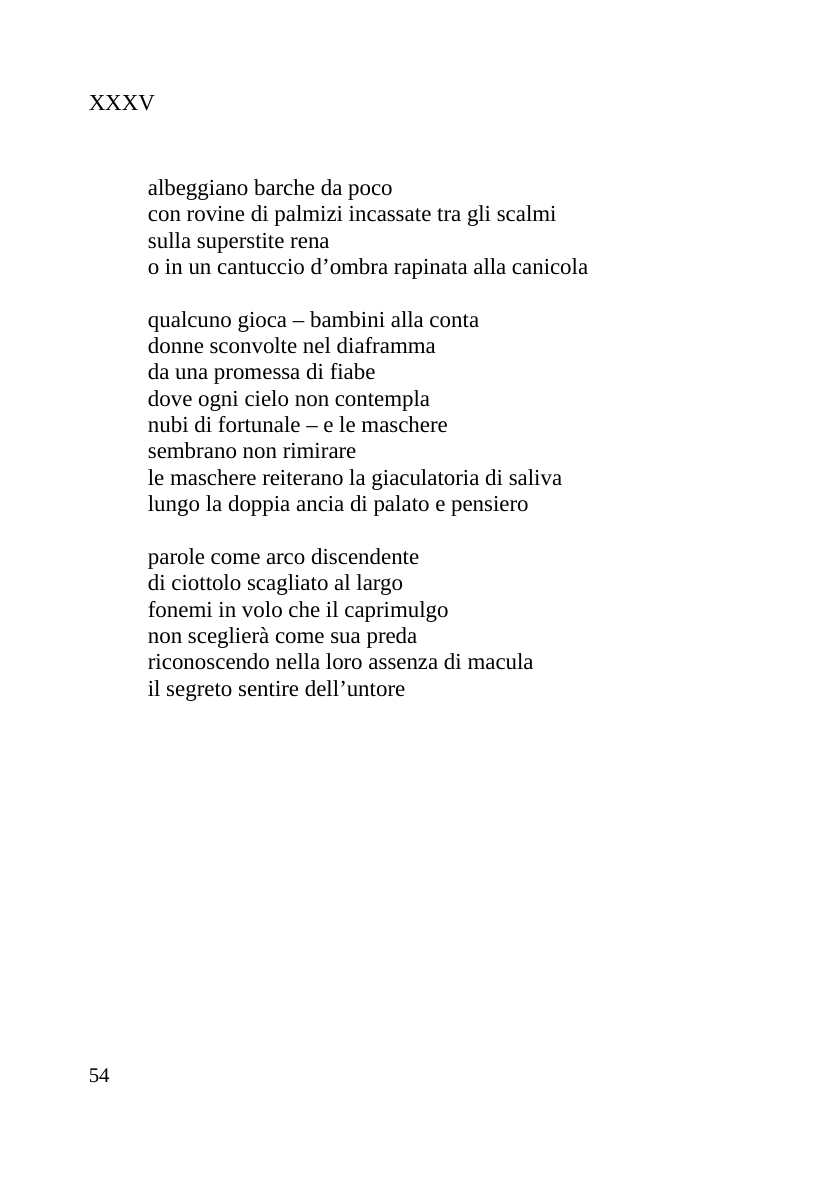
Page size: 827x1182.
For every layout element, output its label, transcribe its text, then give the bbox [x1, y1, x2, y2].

text dove ogni cielo non contempla [148, 385, 738, 411]
text riconoscendo nella loro assenza di macula [148, 648, 738, 675]
text o in un cantuccio d’ombra rapinata alla canicola [148, 253, 738, 279]
text le maschere reiterano la giaculatoria di saliva [148, 464, 738, 490]
text da una promessa di fiabe [148, 358, 738, 385]
text lungo la doppia ancia di palato e pensiero [148, 490, 738, 517]
text parole come arco discendente [148, 543, 738, 569]
text il segreto sentire dell’untore [148, 675, 738, 701]
text non sceglierà come sua preda [148, 622, 738, 648]
text donne sconvolte nel diaframma [148, 332, 738, 358]
text sembrano non rimirare [148, 437, 738, 464]
text con rovine di palmizi incassate tra gli scalmi [148, 200, 738, 227]
text sulla superstite rena [148, 227, 738, 253]
text albeggiano barche da poco [148, 174, 738, 200]
text nubi di fortunale – e le maschere [148, 411, 738, 437]
text fonemi in volo che il caprimulgo [148, 596, 738, 622]
text di ciottolo scagliato al largo [148, 569, 738, 596]
text qualcuno gioca – bambini alla conta [148, 306, 738, 332]
text XXXV [88, 88, 738, 115]
